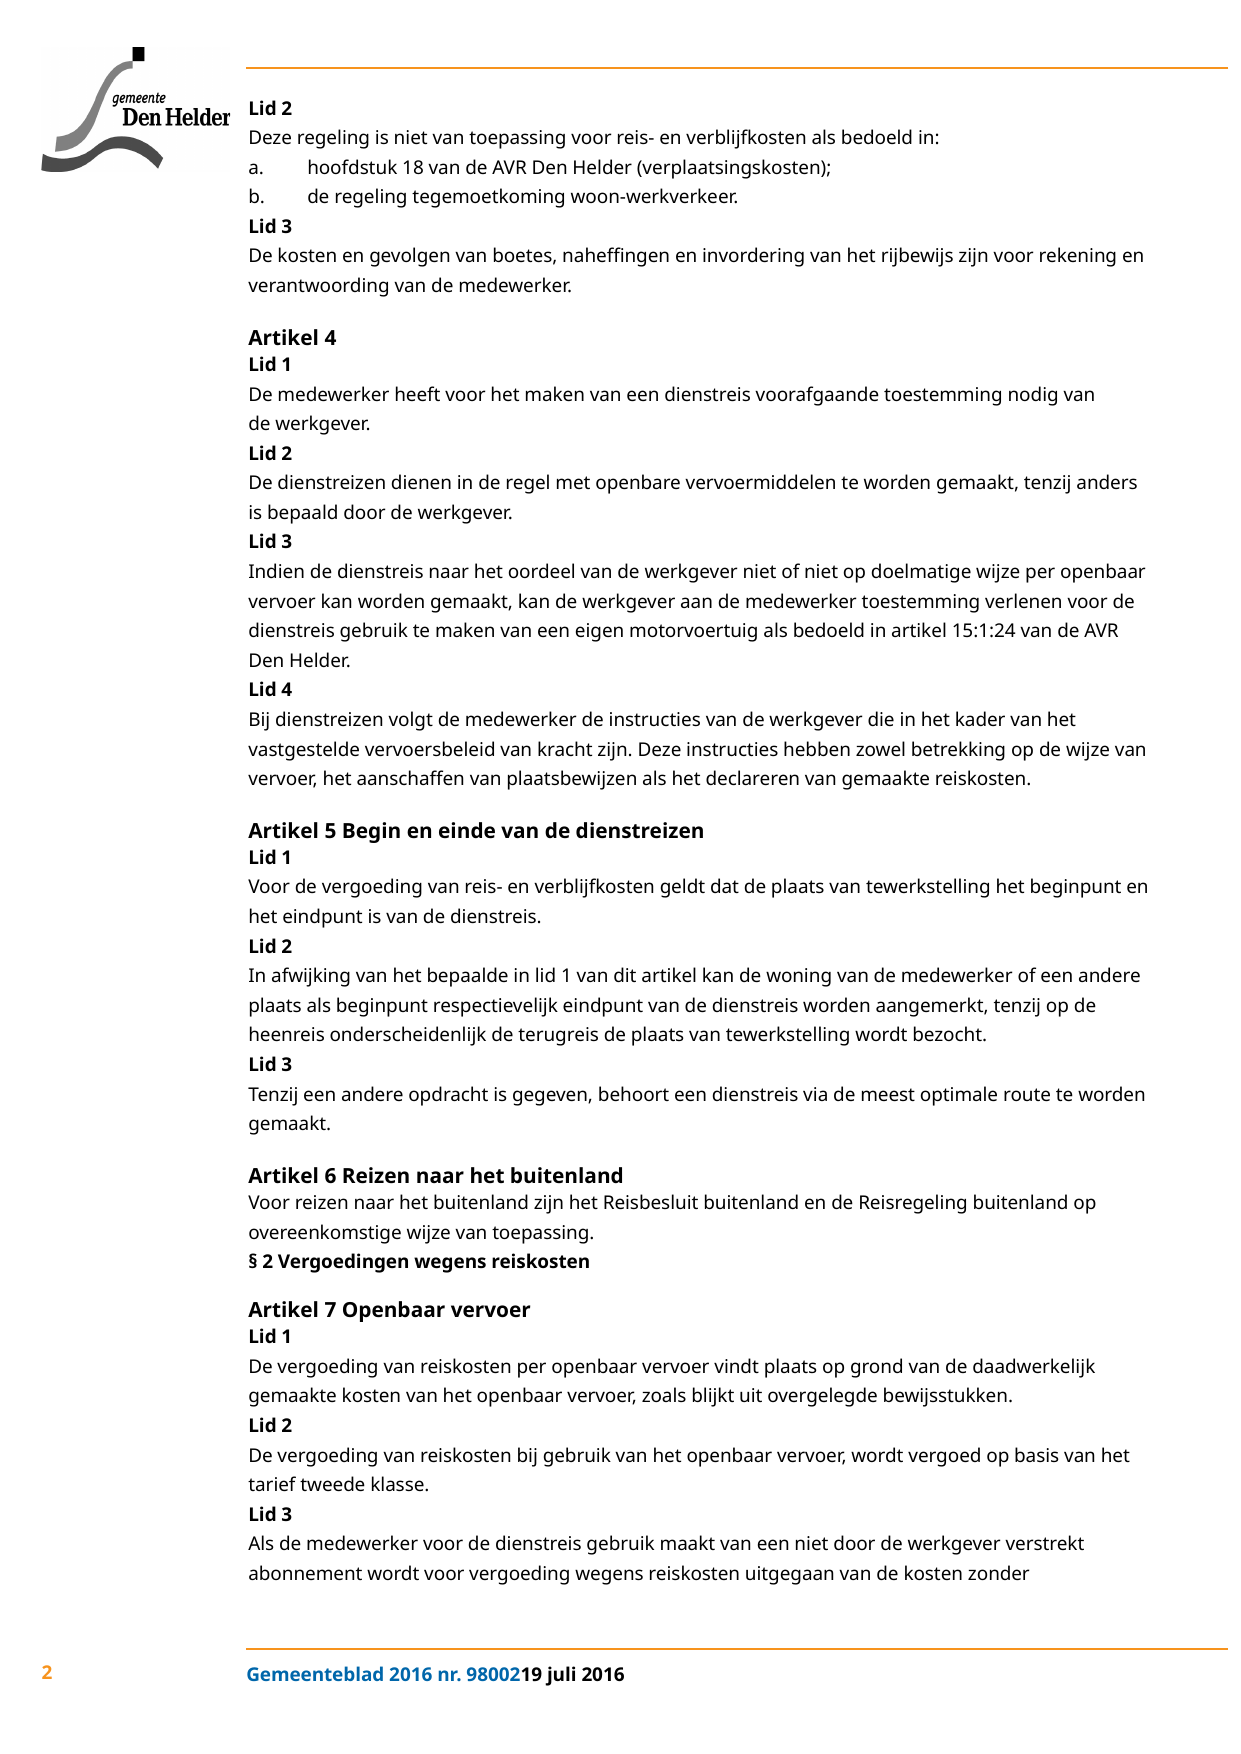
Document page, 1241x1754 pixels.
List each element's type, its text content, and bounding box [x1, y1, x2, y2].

text Lid 2 [248, 440, 1152, 466]
text Voor reizen naar het buitenland zijn het Reisbesluit buitenland en de Reisregeling buitenland op overeenkomstige wijze van toepassing. [248, 1189, 1152, 1244]
text Lid 2 [248, 1412, 1152, 1438]
text Als de medewerker voor de dienstreis gebruik maakt van een niet door de werkgever verstrekt abonnement wordt voor vergoeding wegens reiskosten uitgegaan van de kosten zonder [248, 1531, 1152, 1586]
text Artikel 6 Reizen naar het buitenland [248, 1161, 1152, 1189]
text Lid 4 [248, 677, 1152, 702]
text De kosten en gevolgen van boetes, naheffingen en invordering van het rijbewijs zijn voor rekening en verantwoording van de medewerker. [248, 243, 1152, 298]
text Lid 2 [248, 933, 1152, 959]
text Lid 3 [248, 1501, 1152, 1527]
text De vergoeding van reiskosten bij gebruik van het openbaar vervoer, wordt vergoed op basis van het tarief tweede klasse. [248, 1442, 1152, 1497]
text Indien de dienstreis naar het oordeel van de werkgever niet of niet op doelmatige wijze per openbaar vervoer kan worden gemaakt, kan de werkgever aan de medewerker toestemming verlenen voor de dienstreis gebruik te maken van een eigen motorvoertuig als bedoeld in artikel 15:1:24 van de AVR Den Helder. [248, 558, 1152, 673]
text Lid 3 [248, 1051, 1152, 1077]
text Tenzij een andere opdracht is gegeven, behoort een dienstreis via de meest optimale route te worden gemaakt. [248, 1081, 1152, 1136]
text De dienstreizen dienen in de regel met openbare vervoermiddelen te worden gemaakt, tenzij anders is bepaald door de werkgever. [248, 469, 1152, 525]
text Artikel 5 Begin en einde van de dienstreizen [248, 816, 1152, 844]
text Lid 1 [248, 844, 1152, 870]
text Deze regeling is niet van toepassing voor reis- en verblijfkosten als bedoeld in: [248, 124, 1152, 150]
text Artikel 4 [248, 323, 1152, 351]
picture [41, 47, 231, 172]
text Lid 3 [248, 529, 1152, 554]
text § 2 Vergoedingen wegens reiskosten [248, 1248, 1152, 1274]
text In afwijking van het bepaalde in lid 1 van dit artikel kan de woning van de medewerker of een andere plaats als beginpunt respectievelijk eindpunt van de dienstreis worden aangemerkt, tenzij op de heenreis onderscheidenlijk de terugreis de plaats van tewerkstelling wordt bezocht. [248, 962, 1152, 1047]
list de regeling tegemoetkoming woon-werkverkeer. [248, 183, 1152, 209]
text de werkgever. [248, 410, 1152, 436]
text Lid 1 [248, 351, 1152, 377]
list hoofdstuk 18 van de AVR Den Helder (verplaatsingskosten); [248, 154, 1152, 180]
text Lid 3 [248, 213, 1152, 239]
text Bij dienstreizen volgt de medewerker de instructies van de werkgever die in het kader van het vastgestelde vervoersbeleid van kracht zijn. Deze instructies hebben zowel betrekking op de wijze van vervoer, het aanschaffen van plaatsbewijzen als het declareren van gemaakte reiskosten. [248, 706, 1152, 791]
text Voor de vergoeding van reis- en verblijfkosten geldt dat de plaats van tewerkstelling het beginpunt en het eindpunt is van de dienstreis. [248, 874, 1152, 929]
text Lid 1 [248, 1323, 1152, 1349]
text De vergoeding van reiskosten per openbaar vervoer vindt plaats op grond van de daadwerkelijk gemaakte kosten van het openbaar vervoer, zoals blijkt uit overgelegde bewijsstukken. [248, 1353, 1152, 1408]
text De medewerker heeft voor het maken van een dienstreis voorafgaande toestemming nodig van [248, 381, 1152, 406]
text Lid 2 [248, 95, 1152, 121]
text Artikel 7 Openbaar vervoer [248, 1295, 1152, 1323]
